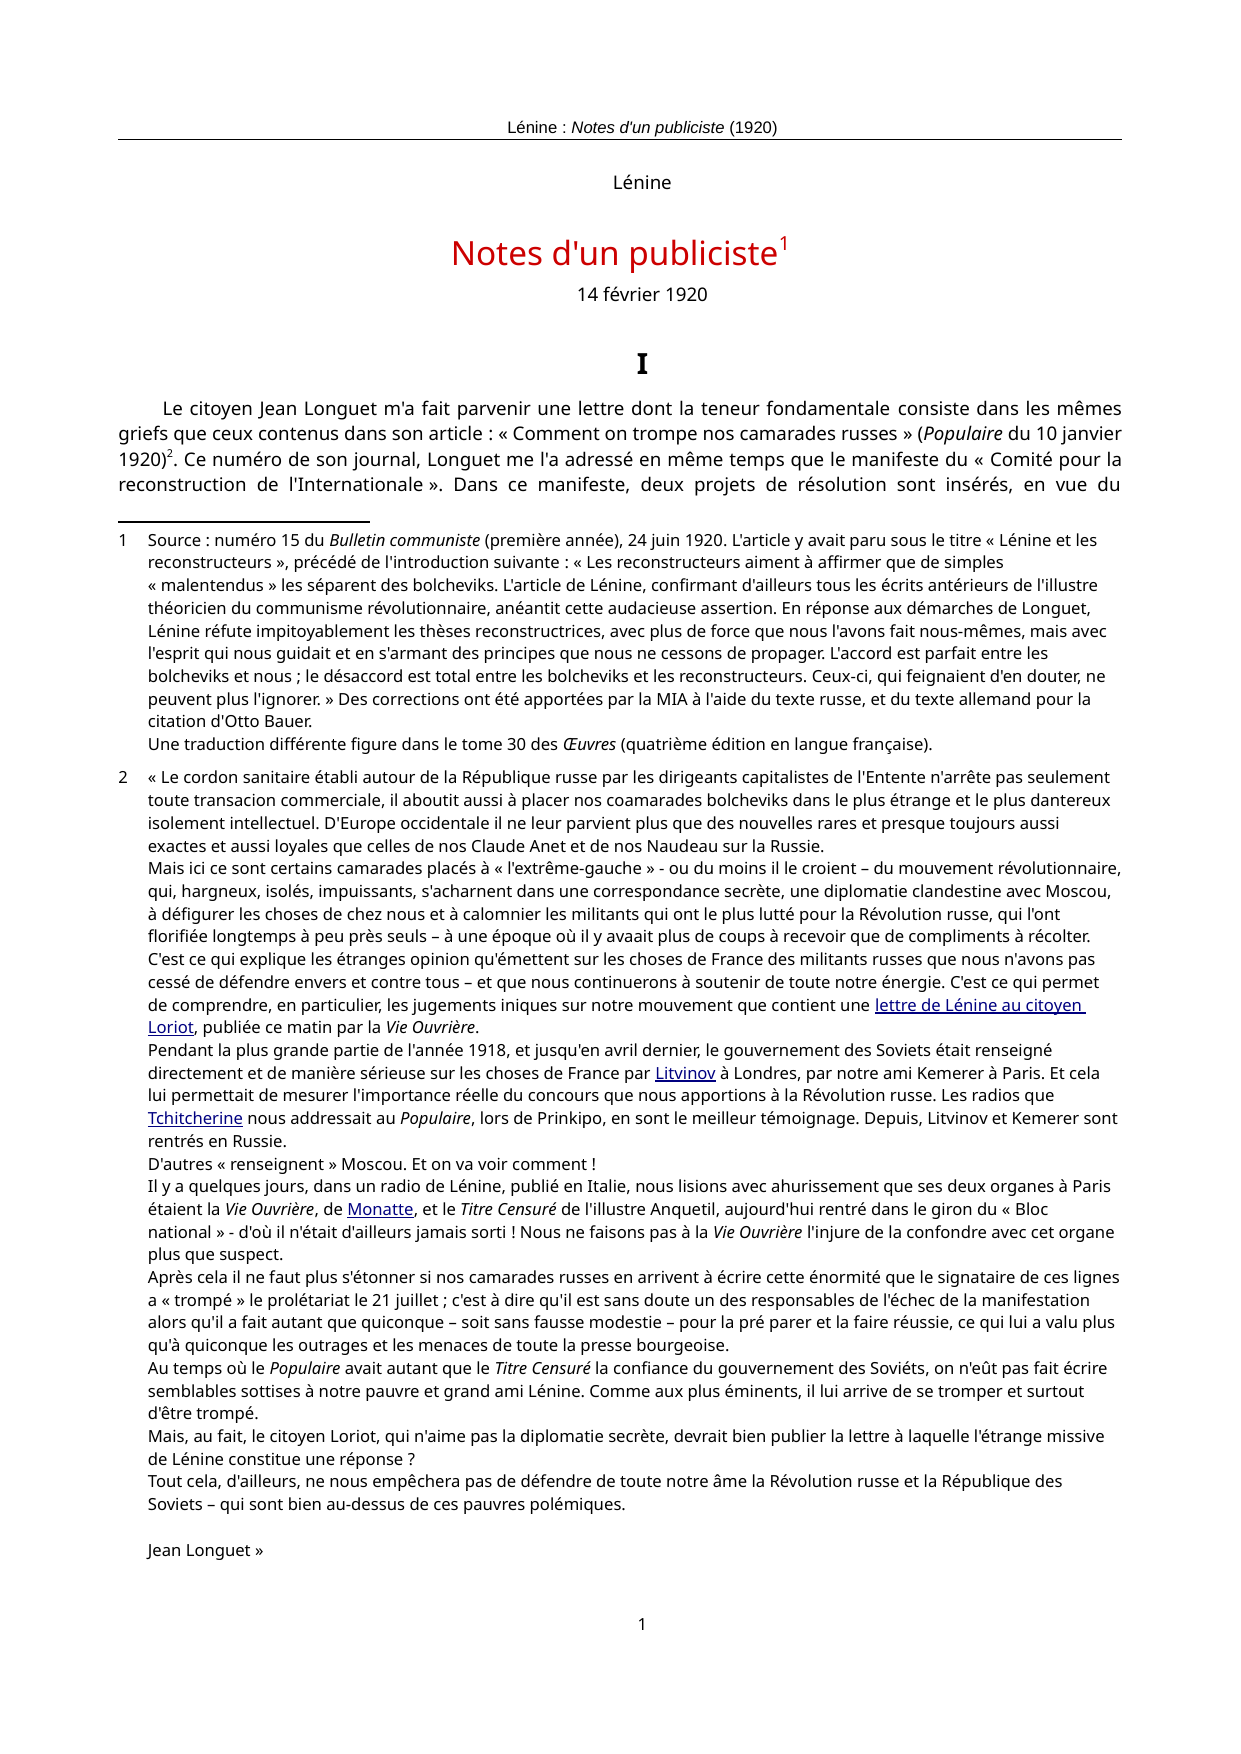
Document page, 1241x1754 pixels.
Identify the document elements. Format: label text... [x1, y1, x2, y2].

subtitle Notes d'un publiciste [118, 230, 1122, 276]
text 14 février 1920 [118, 282, 1122, 307]
text Le citoyen Jean Longuet m'a fait parvenir une lettre dont la teneur fondamentale consiste dans les mêmes griefs que ceux contenus dans son article : « Comment on trompe nos camarades russes » (Populaire du 10 janvier 1920). Ce numéro de son journal, Longuet me l'a adressé en même temps que le manifeste du « Comité pour la reconstruction de l'Internationale ». Dans ce manifeste, deux projets de résolution sont insérés, en vue du [118, 395, 1122, 497]
text « Le cordon sanitaire établi autour de la République russe par les dirigeants capitalistes de l'Entente n'arrête pas seulement toute transacion commerciale, il aboutit aussi à placer nos coamarades bolcheviks dans le plus étrange et le plus dantereux isolement intellectuel. D'Europe occidentale il ne leur parvient plus que des nouvelles rares et presque toujours aussi exactes et aussi loyales que celles de nos Claude Anet et de nos Naudeau sur la Russie. Mais ici ce sont certains camarades placés à « l'extrême-gauche » - ou du moins il le croient – du mouvement révolutionnaire, qui, hargneux, isolés, impuissants, s'acharnent dans une correspondance secrète, une diplomatie clandestine avec Moscou, à défigurer les choses de chez nous et à calomnier les militants qui ont le plus lutté pour la Révolution russe, qui l'ont florifiée longtemps à peu près seuls – à une époque où il y avaait plus de coups à recevoir que de compliments à récolter. C'est ce qui explique les étranges opinion qu'émettent sur les choses de France des militants russes que nous n'avons pas cessé de défendre envers et contre tous – et que nous continuerons à soutenir de toute notre énergie. C'est ce qui permet de comprendre, en particulier, les jugements iniques sur notre mouvement que contient une lettre de Lénine au citoyen Loriot, publiée ce matin par la Vie Ouvrière. Pendant la plus grande partie de l'année 1918, et jusqu'en avril dernier, le gouvernement des Soviets était renseigné directement et de manière sérieuse sur les choses de France par Litvinov à Londres, par notre ami Kemerer à Paris. Et cela lui permettait de mesurer l'importance réelle du concours que nous apportions à la Révolution russe. Les radios que Tchitcherine nous addressait au Populaire, lors de Prinkipo, en sont le meilleur témoignage. Depuis, Litvinov et Kemerer sont rentrés en Russie. D'autres « renseignent » Moscou. Et on va voir comment ! Il y a quelques jours, dans un radio de Lénine, publié en Italie, nous lisions avec ahurissement que ses deux organes à Paris étaient la Vie Ouvrière, de Monatte, et le Titre Censuré de l'illustre Anquetil, aujourd'hui rentré dans le giron du « Bloc national » - d'où il n'était d'ailleurs jamais sorti ! Nous ne faisons pas à la Vie Ouvrière l'injure de la confondre avec cet organe plus que suspect. Après cela il ne faut plus s'étonner si nos camarades russes en arrivent à écrire cette énormité que le signataire de ces lignes a « trompé » le prolétariat le 21 juillet ; c'est à dire qu'il est sans doute un des responsables de l'échec de la manifestation alors qu'il a fait autant que quiconque – soit sans fausse modestie – pour la pré parer et la faire réussie, ce qui lui a valu plus qu'à quiconque les outrages et les menaces de toute la presse bourgeoise. Au temps où le Populaire avait autant que le Titre Censuré la confiance du gouvernement des Soviéts, on n'eût pas fait écrire semblables sottises à notre pauvre et grand ami Lénine. Comme aux plus éminents, il lui arrive de se tromper et surtout d'être trompé. Mais, au fait, le citoyen Loriot, qui n'aime pas la diplomatie secrète, devrait bien publier la lettre à laquelle l'étrange missive de Lénine constitue une réponse ? Tout cela, d'ailleurs, ne nous empêchera pas de défendre de toute notre âme la Révolution russe et la République des Soviets – qui sont bien au-dessus de ces pauvres polémiques. Jean Longuet » [118, 766, 1122, 1583]
text Lénine [118, 169, 1122, 194]
subtitle I [118, 343, 1122, 383]
text Source : numéro 15 du Bulletin communiste (première année), 24 juin 1920. L'article y avait paru sous le titre « Lénine et les reconstructeurs », précédé de l'introduction suivante : « Les reconstructeurs aiment à affirmer que de simples « malentendus » les séparent des bolcheviks. L'article de Lénine, confirmant d'ailleurs tous les écrits antérieurs de l'illustre théoricien du communisme révolutionnaire, anéantit cette audacieuse assertion. En réponse aux démarches de Longuet, Lénine réfute impitoyablement les thèses reconstructrices, avec plus de force que nous l'avons fait nous-mêmes, mais avec l'esprit qui nous guidait et en s'armant des principes que nous ne cessons de propager. L'accord est parfait entre les bolcheviks et nous ; le désaccord est total entre les bolcheviks et les reconstructeurs. Ceux-ci, qui feignaient d'en douter, ne peuvent plus l'ignorer. » Des corrections ont été apportées par la MIA à l'aide du texte russe, et du texte allemand pour la citation d'Otto Bauer. Une traduction différente figure dans le tome 30 des Œuvres (quatrième édition en langue française). [118, 528, 1122, 755]
